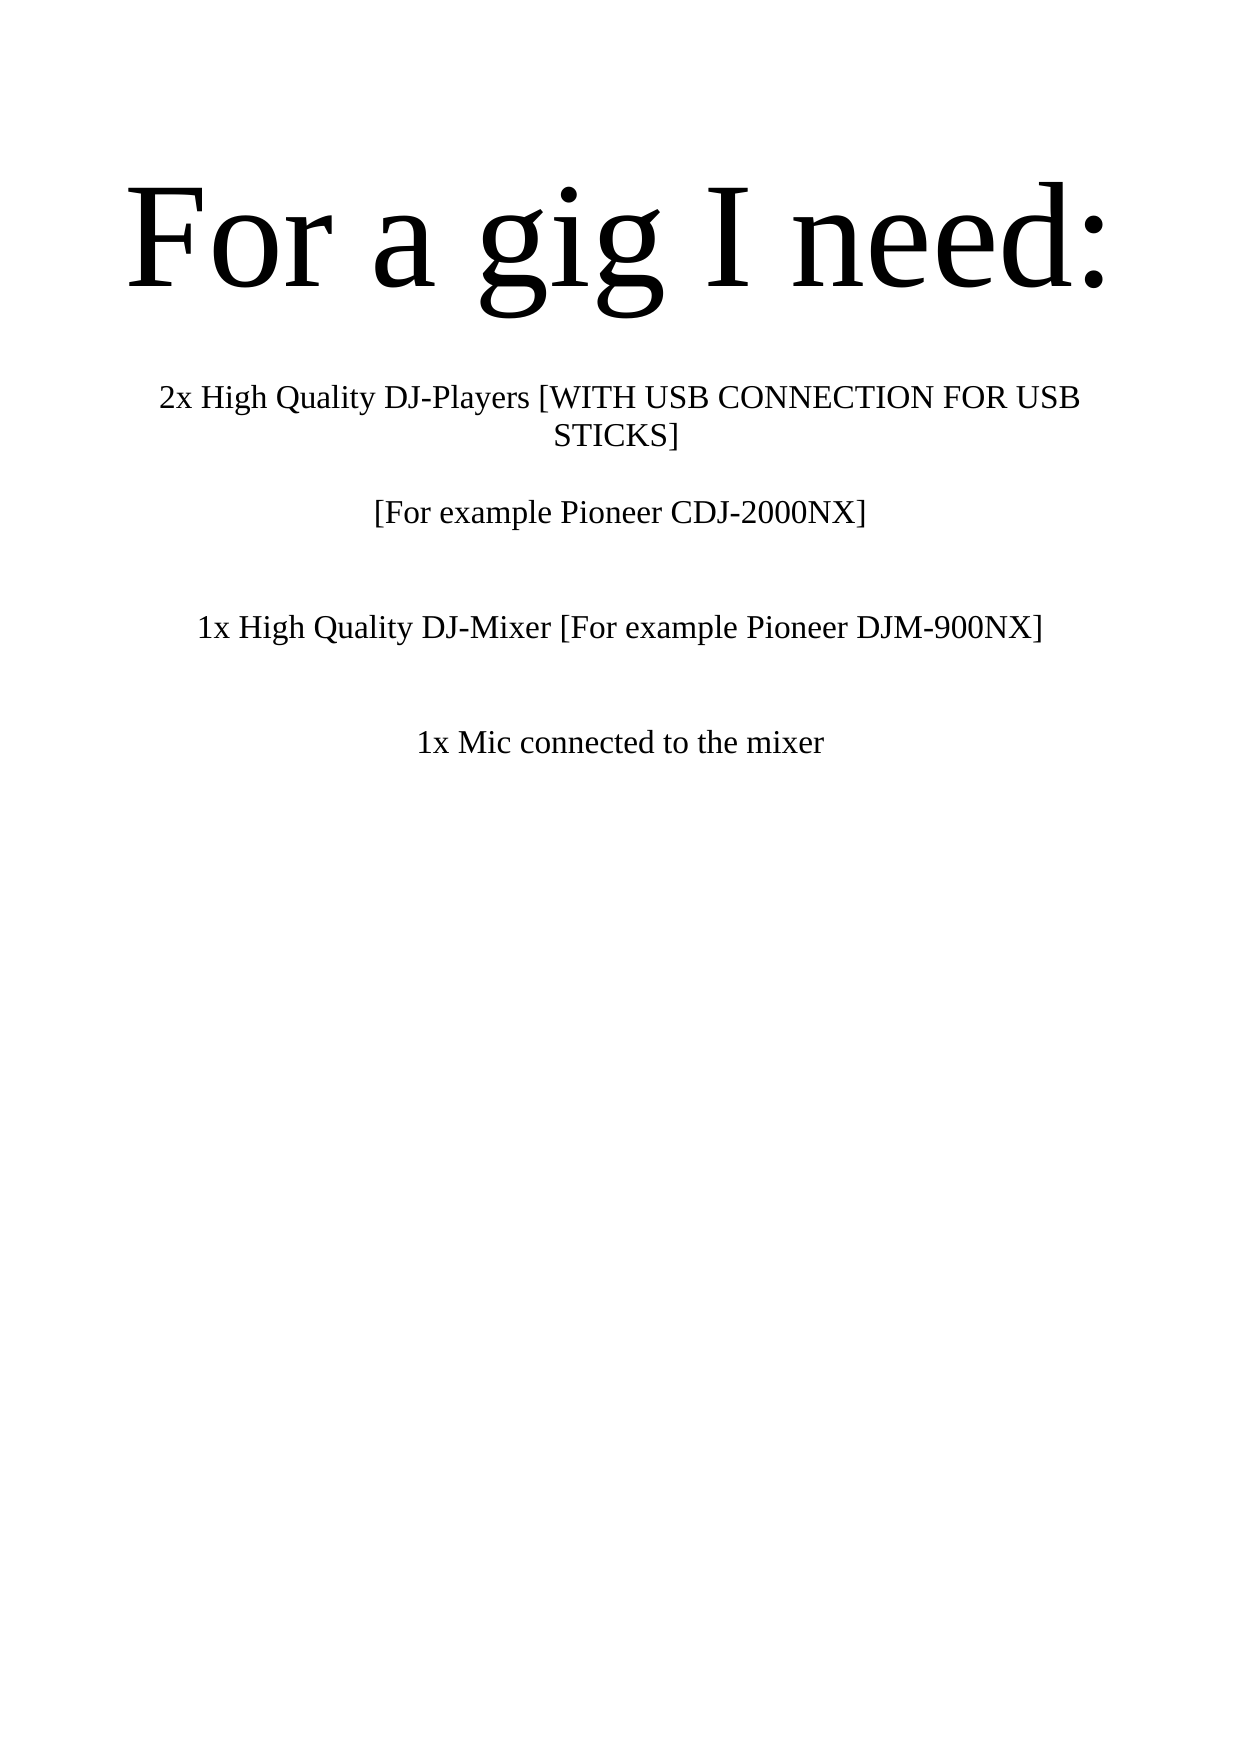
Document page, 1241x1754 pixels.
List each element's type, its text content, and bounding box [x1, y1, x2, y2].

text 1x High Quality DJ-Mixer [For example Pioneer DJM-900NX] [118, 607, 1122, 645]
text For a gig I need: [118, 147, 1122, 319]
text 2x High Quality DJ-Players [WITH USB CONNECTION FOR USB STICKS] [118, 377, 1122, 453]
text [For example Pioneer CDJ-2000NX] [118, 492, 1122, 530]
text 1x Mic connected to the mixer [118, 722, 1122, 760]
